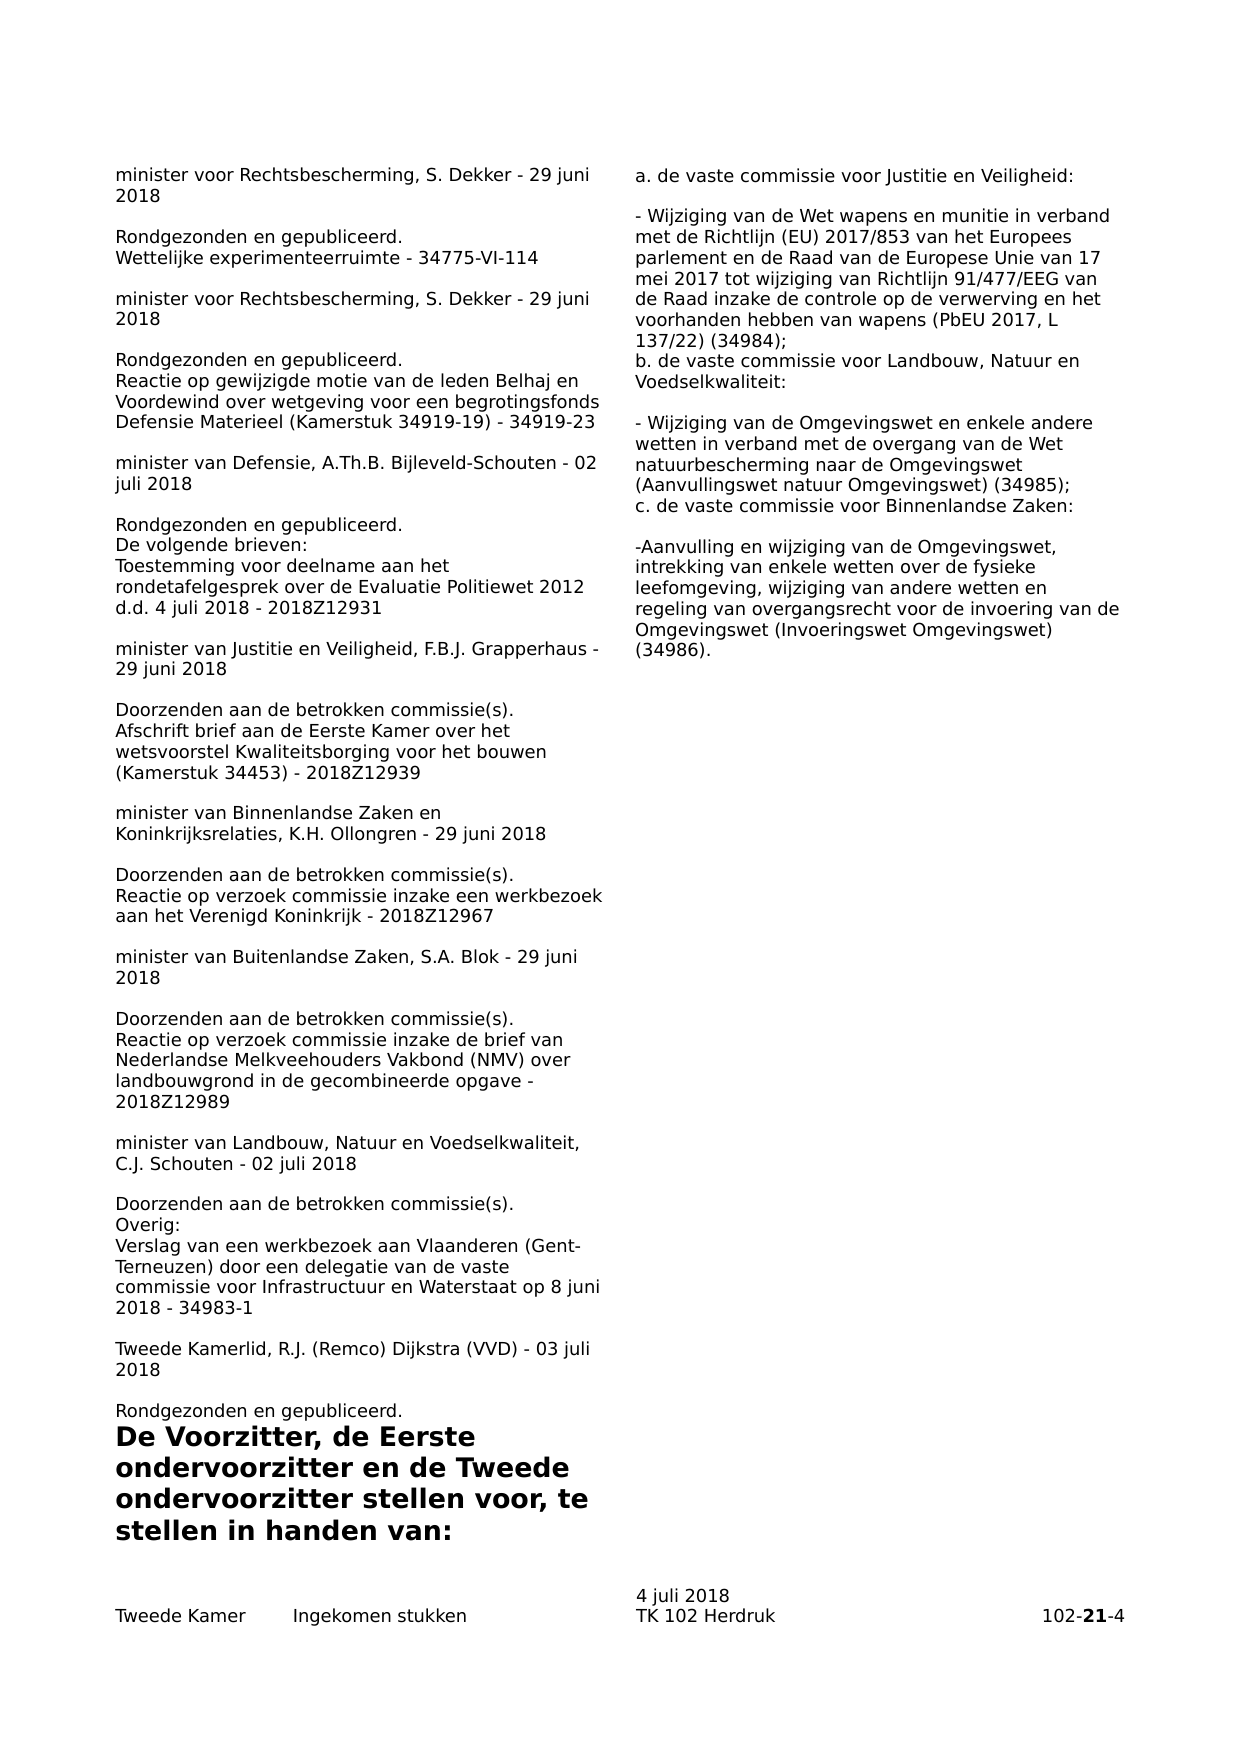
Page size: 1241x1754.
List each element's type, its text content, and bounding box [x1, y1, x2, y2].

text Reactie op gewijzigde motie van de leden Belhaj en Voordewind over wetgeving voor een begrotingsfonds Defensie Materieel (Kamerstuk 34919-19) - 34919-23 [115, 371, 605, 433]
text -Aanvulling en wijziging van de Omgevingswet, intrekking van enkele wetten over de fysieke leefomgeving, wijziging van andere wetten en regeling van overgangsrecht voor de invoering van de Omgevingswet (Invoeringswet Omgevingswet) (34986). [635, 537, 1125, 661]
text Reactie op verzoek commissie inzake een werkbezoek aan het Verenigd Koninkrijk - 2018Z12967 [115, 885, 605, 927]
text minister van Buitenlandse Zaken, S.A. Blok - 29 juni 2018 [115, 947, 605, 988]
text Doorzenden aan de betrokken commissie(s). [115, 1194, 605, 1215]
text Wettelijke experimenteerruimte - 34775-VI-114 [115, 247, 605, 268]
text Doorzenden aan de betrokken commissie(s). [115, 1008, 605, 1029]
text minister voor Rechtsbescherming, S. Dekker - 29 juni 2018 [115, 165, 605, 207]
text - Wijziging van de Omgevingswet en enkele andere wetten in verband met de overgang van de Wet natuurbescherming naar de Omgevingswet (Aanvullingswet natuur Omgevingswet) (34985); [635, 413, 1125, 496]
text minister van Landbouw, Natuur en Voedselkwaliteit, C.J. Schouten - 02 juli 2018 [115, 1133, 605, 1174]
text Doorzenden aan de betrokken commissie(s). [115, 865, 605, 885]
text - Wijziging van de Wet wapens en munitie in verband met de Richtlijn (EU) 2017/853 van het Europees parlement en de Raad van de Europese Unie van 17 mei 2017 tot wijziging van Richtlijn 91/477/EEG van de Raad inzake de controle op de verwerving en het voorhanden hebben van wapens (PbEU 2017, L 137/22) (34984); [635, 206, 1125, 351]
text Afschrift brief aan de Eerste Kamer over het wetsvoorstel Kwaliteitsborging voor het bouwen (Kamerstuk 34453) - 2018Z12939 [115, 721, 605, 783]
text minister van Binnenlandse Zaken en Koninkrijksrelaties, K.H. Ollongren - 29 juni 2018 [115, 803, 605, 845]
text Overig: [115, 1215, 605, 1236]
text Rondgezonden en gepubliceerd. [115, 227, 605, 247]
text Rondgezonden en gepubliceerd. [115, 350, 605, 371]
text c. de vaste commissie voor Binnenlandse Zaken: [635, 496, 1125, 517]
text Tweede Kamerlid, R.J. (Remco) Dijkstra (VVD) - 03 juli 2018 [115, 1339, 605, 1380]
text Doorzenden aan de betrokken commissie(s). [115, 700, 605, 721]
text minister voor Rechtsbescherming, S. Dekker - 29 juni 2018 [115, 288, 605, 330]
text Toestemming voor deelname aan het rondetafelgesprek over de Evaluatie Politiewet 2012 d.d. 4 juli 2018 - 2018Z12931 [115, 556, 605, 618]
text b. de vaste commissie voor Landbouw, Natuur en Voedselkwaliteit: [635, 351, 1125, 393]
text Reactie op verzoek commissie inzake de brief van Nederlandse Melkveehouders Vakbond (NMV) over landbouwgrond in de gecombineerde opgave - 2018Z12989 [115, 1029, 605, 1113]
text minister van Defensie, A.Th.B. Bijleveld-Schouten - 02 juli 2018 [115, 453, 605, 494]
text minister van Justitie en Veiligheid, F.B.J. Grapperhaus - 29 juni 2018 [115, 638, 605, 680]
title De Voorzitter, de Eerste ondervoorzitter en de Tweede ondervoorzitter stellen voor, te stellen in handen van: [115, 1421, 605, 1546]
text De volgende brieven: [115, 535, 605, 556]
text a. de vaste commissie voor Justitie en Veiligheid: [635, 165, 1125, 186]
text Rondgezonden en gepubliceerd. [115, 1400, 605, 1421]
text Rondgezonden en gepubliceerd. [115, 514, 605, 535]
text Verslag van een werkbezoek aan Vlaanderen (Gent-Terneuzen) door een delegatie van de vaste commissie voor Infrastructuur en Waterstaat op 8 juni 2018 - 34983-1 [115, 1236, 605, 1319]
